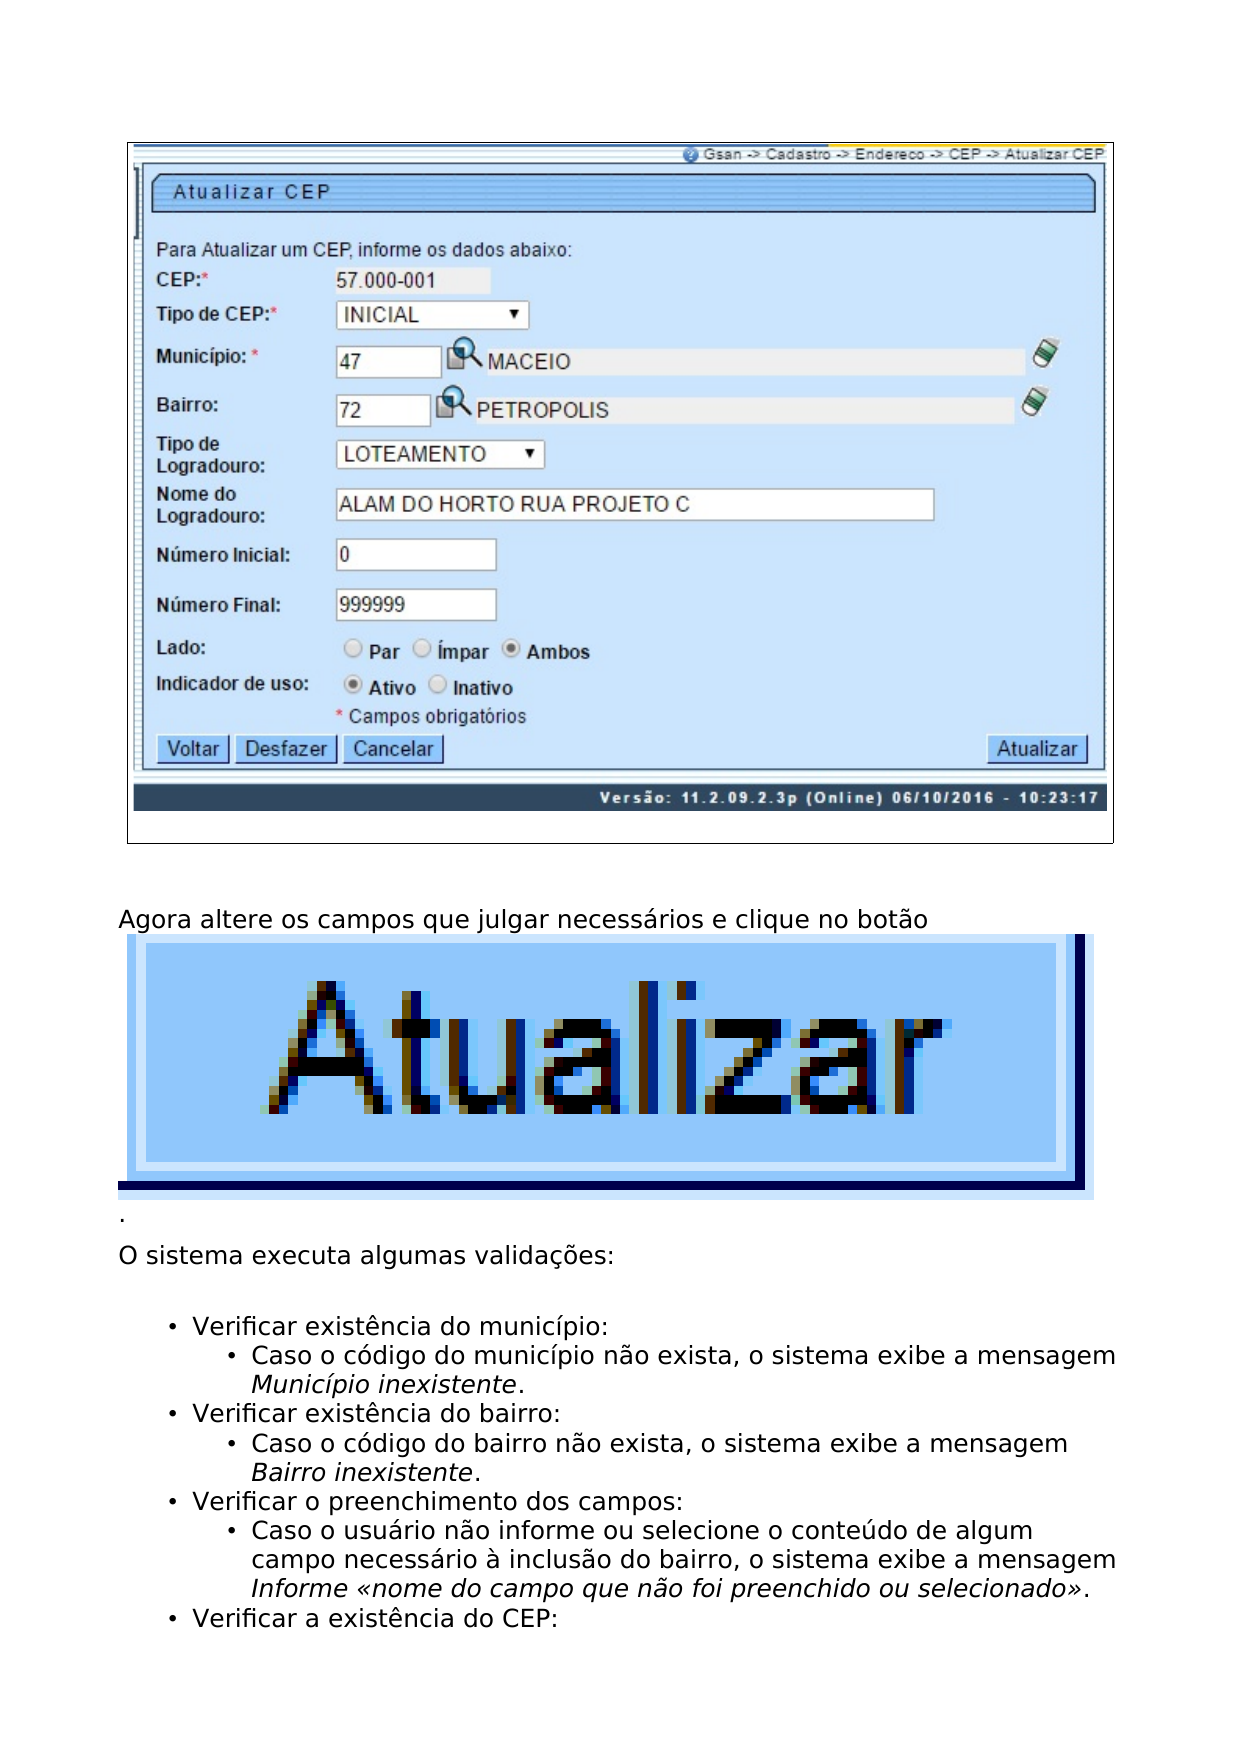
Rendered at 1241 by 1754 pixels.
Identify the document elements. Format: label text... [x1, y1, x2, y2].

list Caso o usuário não informe ou selecione o conteúdo de algum campo necessário à inclusão do bairro, o sistema exibe a mensagem Informe «nome do campo que não foi preenchido ou selecionado». [236, 1516, 1122, 1604]
list Caso o código do município não exista, o sistema exibe a mensagem Município inexistente. [236, 1341, 1122, 1399]
list Verificar existência do município: [177, 1312, 1122, 1341]
text O sistema executa algumas validações: [118, 1241, 1122, 1270]
text Agora altere os campos que julgar necessários e clique no botão [118, 905, 1122, 934]
list Verificar existência do bairro: [177, 1399, 1122, 1429]
list Verificar o preenchimento dos campos: [177, 1487, 1122, 1516]
text . [118, 1200, 1122, 1228]
picture [118, 934, 1123, 1200]
list Caso o código do bairro não exista, o sistema exibe a mensagem Bairro inexistente. [236, 1429, 1122, 1487]
list Verificar a existência do CEP: [177, 1604, 1122, 1633]
picture [133, 144, 1107, 811]
table_header [128, 143, 1113, 842]
